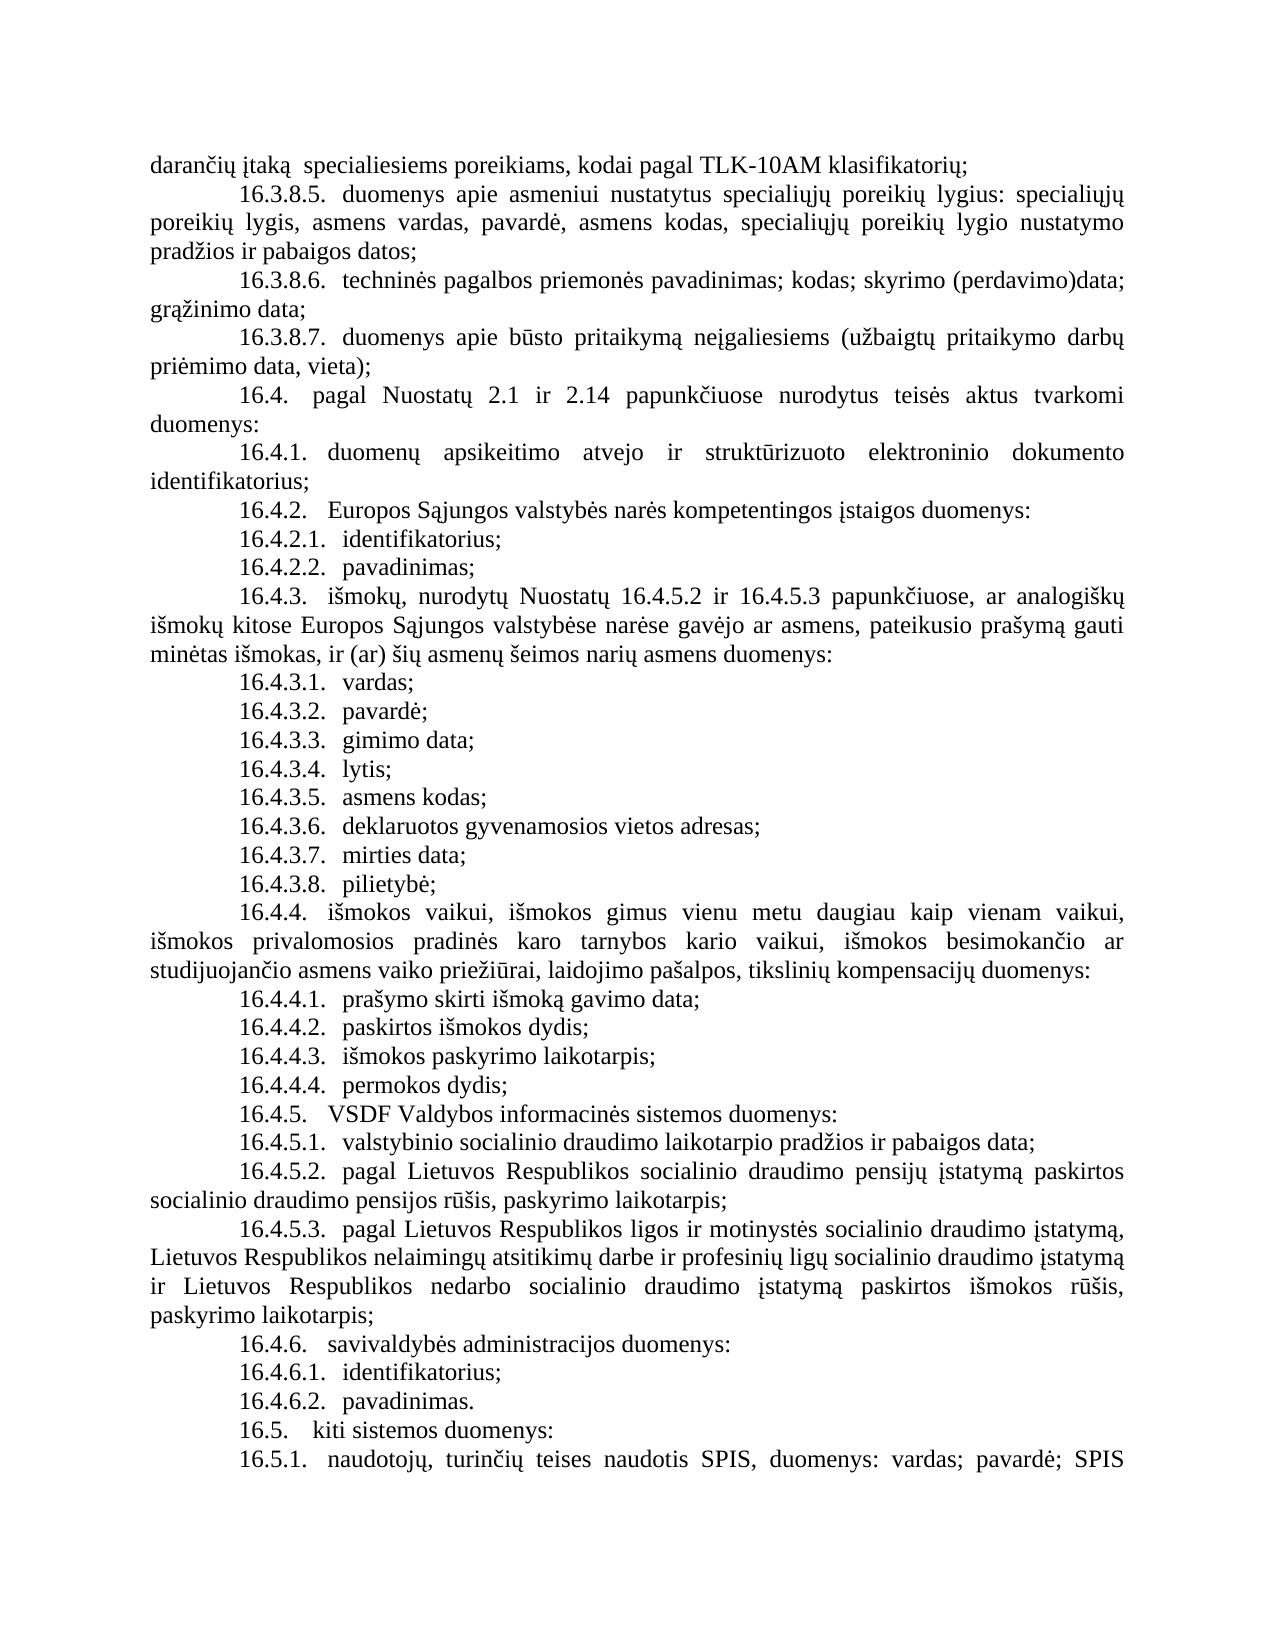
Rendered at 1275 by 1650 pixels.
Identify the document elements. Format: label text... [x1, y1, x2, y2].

text 16.4.2. Europos Sąjungos valstybės narės kompetentingos įstaigos duomenys: [150, 495, 1125, 524]
text 16.4.3.5. asmens kodas; [150, 782, 1125, 811]
text 16.4. pagal Nuostatų 2.1 ir 2.14 papunkčiuose nurodytus teisės aktus tvarkomi duomenys: [150, 380, 1125, 437]
text 16.4.1. duomenų apsikeitimo atvejo ir struktūrizuoto elektroninio dokumento identifikatorius; [150, 437, 1125, 495]
text 16.3.8.6. techninės pagalbos priemonės pavadinimas; kodas; skyrimo (perdavimo)data; grąžinimo data; [150, 265, 1125, 322]
text 16.4.4.3. išmokos paskyrimo laikotarpis; [150, 1041, 1125, 1070]
text 16.4.3.8. pilietybė; [150, 869, 1125, 897]
text 16.4.3. išmokų, nurodytų Nuostatų 16.4.5.2 ir 16.4.5.3 papunkčiuose, ar analogiškų išmokų kitose Europos Sąjungos valstybėse narėse gavėjo ar asmens, pateikusio prašymą gauti minėtas išmokas, ir (ar) šių asmenų šeimos narių asmens duomenys: [150, 581, 1125, 667]
text 16.3.8.5. duomenys apie asmeniui nustatytus specialiųjų poreikių lygius: specialiųjų poreikių lygis, asmens vardas, pavardė, asmens kodas, specialiųjų poreikių lygio nustatymo pradžios ir pabaigos datos; [150, 179, 1125, 265]
text 16.4.3.2. pavardė; [150, 696, 1125, 725]
text 16.4.5.2. pagal Lietuvos Respublikos socialinio draudimo pensijų įstatymą paskirtos socialinio draudimo pensijos rūšis, paskyrimo laikotarpis; [150, 1156, 1125, 1214]
text 16.4.5. VSDF Valdybos informacinės sistemos duomenys: [150, 1099, 1125, 1127]
text 16.4.3.6. deklaruotos gyvenamosios vietos adresas; [150, 811, 1125, 840]
text 16.4.3.4. lytis; [150, 754, 1125, 782]
text 16.4.6. savivaldybės administracijos duomenys: [150, 1329, 1125, 1357]
text 16.4.4. išmokos vaikui, išmokos gimus vienu metu daugiau kaip vienam vaikui, išmokos privalomosios pradinės karo tarnybos kario vaikui, išmokos besimokančio ar studijuojančio asmens vaiko priežiūrai, laidojimo pašalpos, tikslinių kompensacijų duomenys: [150, 897, 1125, 984]
text darančių įtaką specialiesiems poreikiams, kodai pagal TLK-10AM klasifikatorių; [150, 150, 1125, 179]
text 16.4.5.3. pagal Lietuvos Respublikos ligos ir motinystės socialinio draudimo įstatymą, Lietuvos Respublikos nelaimingų atsitikimų darbe ir profesinių ligų socialinio draudimo įstatymą ir Lietuvos Respublikos nedarbo socialinio draudimo įstatymą paskirtos išmokos rūšis, paskyrimo laikotarpis; [150, 1214, 1125, 1329]
text 16.3.8.7. duomenys apie būsto pritaikymą neįgaliesiems (užbaigtų pritaikymo darbų priėmimo data, vieta); [150, 322, 1125, 380]
text 16.4.2.2. pavadinimas; [150, 552, 1125, 581]
text 16.4.5.1. valstybinio socialinio draudimo laikotarpio pradžios ir pabaigos data; [150, 1127, 1125, 1156]
text 16.5. kiti sistemos duomenys: [150, 1415, 1125, 1444]
text 16.4.3.7. mirties data; [150, 840, 1125, 869]
text 16.4.3.1. vardas; [150, 667, 1125, 696]
text 16.4.3.3. gimimo data; [150, 725, 1125, 754]
text 16.4.2.1. identifikatorius; [150, 524, 1125, 552]
text 16.4.4.4. permokos dydis; [150, 1070, 1125, 1099]
text 16.4.6.2. pavadinimas. [150, 1386, 1125, 1415]
text 16.4.6.1. identifikatorius; [150, 1357, 1125, 1386]
text 16.5.1. naudotojų, turinčių teises naudotis SPIS, duomenys: vardas; pavardė; SPIS [150, 1444, 1125, 1472]
text 16.4.4.2. paskirtos išmokos dydis; [150, 1012, 1125, 1041]
text 16.4.4.1. prašymo skirti išmoką gavimo data; [150, 984, 1125, 1012]
